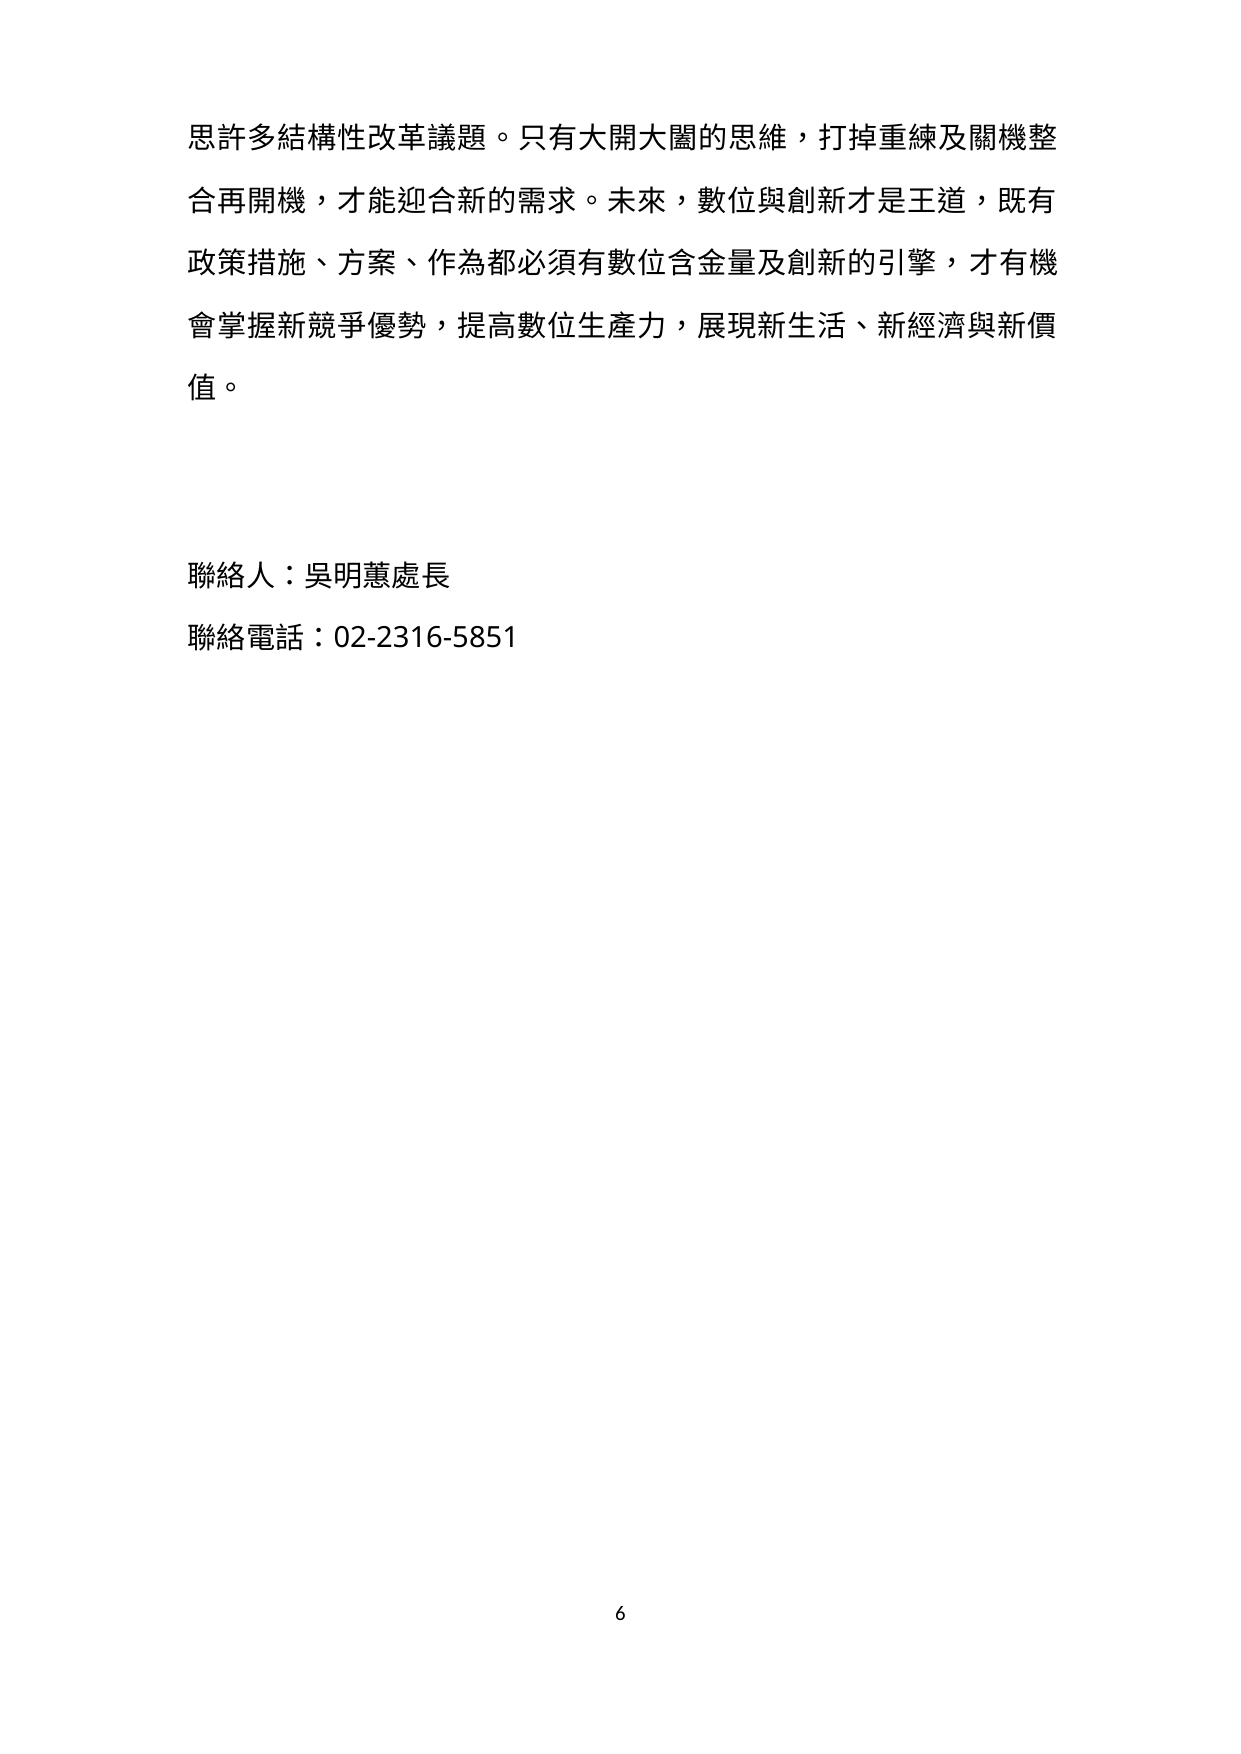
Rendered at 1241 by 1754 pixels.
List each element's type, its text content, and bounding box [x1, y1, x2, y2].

text 聯絡人：吳明蕙處長 [187, 532, 1059, 594]
text 思許多結構性改革議題。只有大開大闔的思維，打掉重練及關機整合再開機，才能迎合新的需求。未來，數位與創新才是王道，既有政策措施、方案、作為都必須有數位含金量及創新的引擎，才有機會掌握新競爭優勢，提高數位生產力，展現新生活、新經濟與新價值。​ [187, 94, 1059, 407]
text 聯絡電話：02-2316-5851 [187, 594, 1059, 657]
